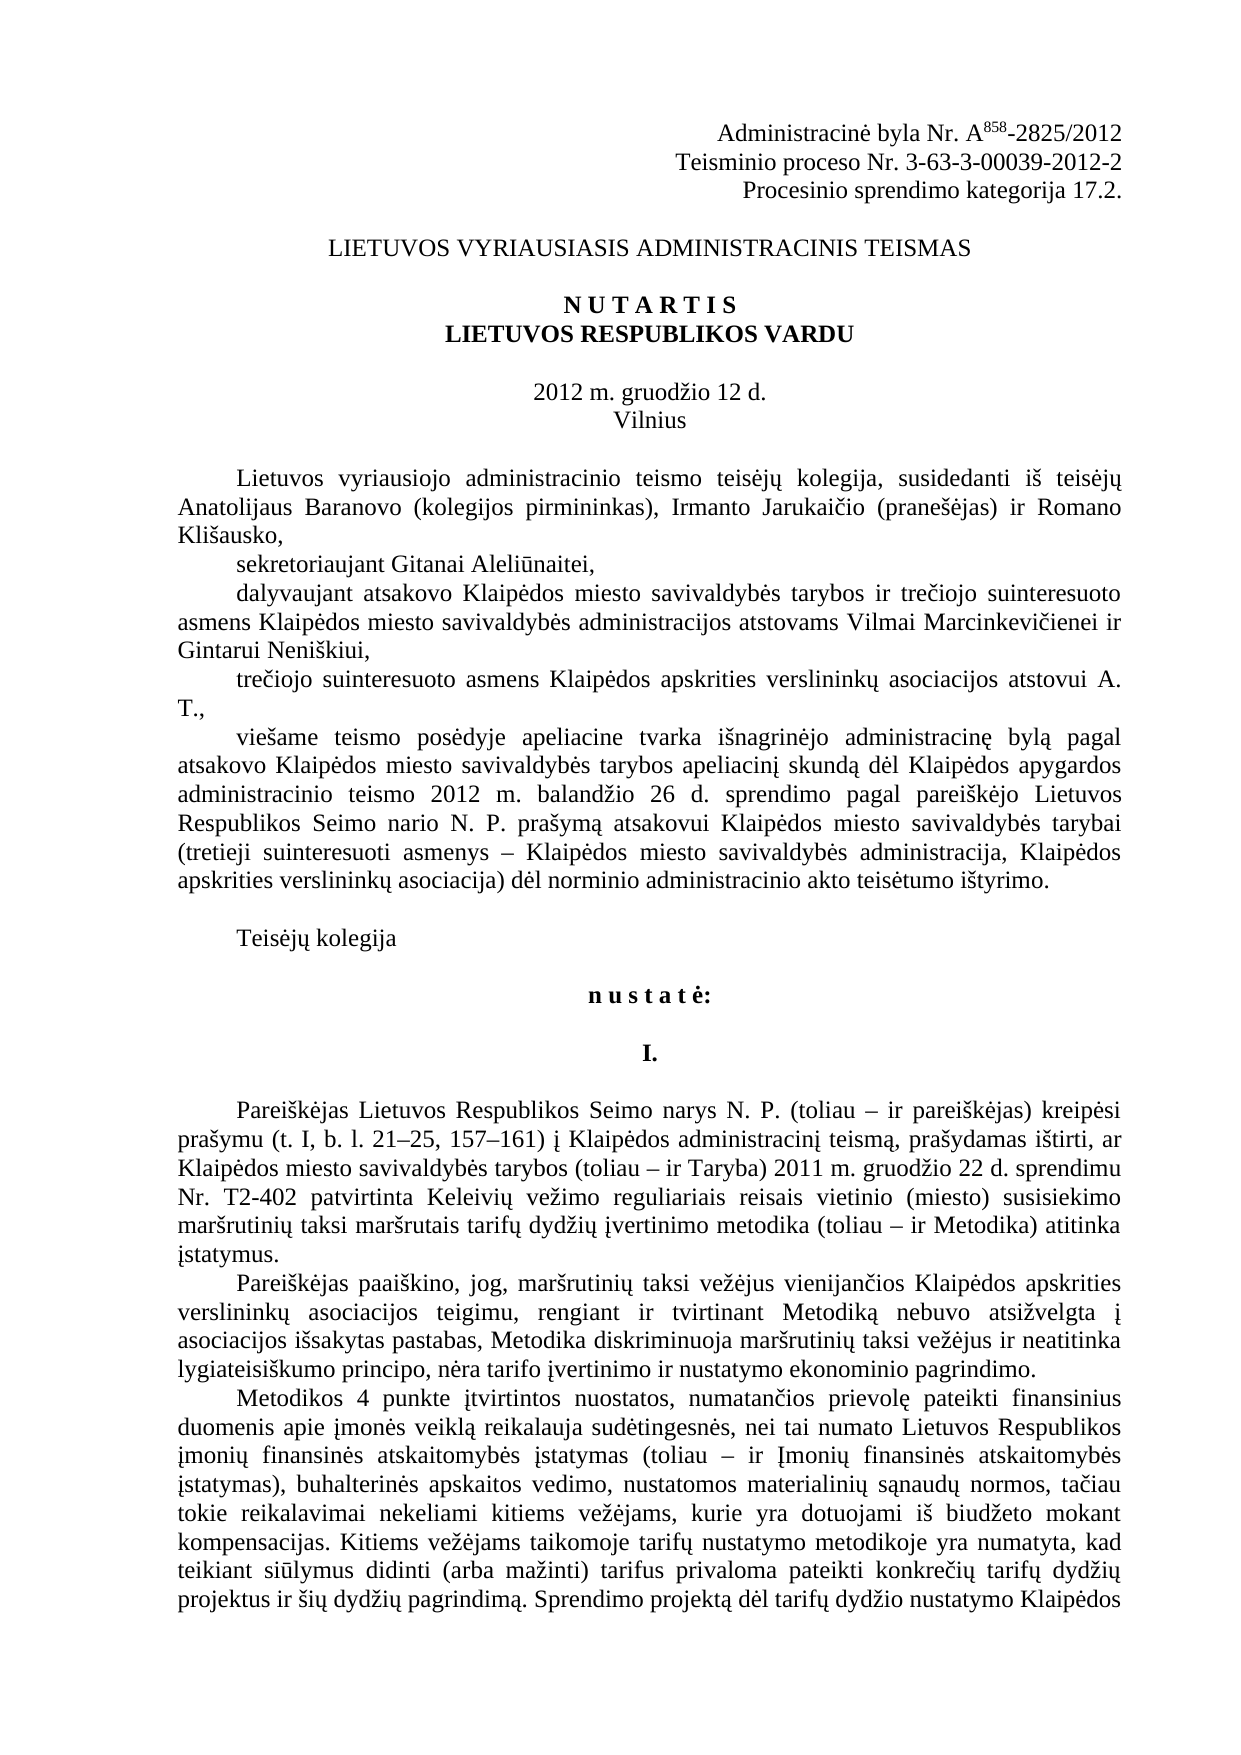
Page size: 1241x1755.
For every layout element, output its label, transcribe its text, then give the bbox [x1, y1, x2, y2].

text LIETUVOS RESPUBLIKOS VARDU [177, 319, 1122, 348]
text LIETUVOS VYRIAUSIASIS ADMINISTRACINIS TEISMAS [177, 233, 1122, 262]
text I. [177, 1038, 1122, 1067]
text Teisminio proceso Nr. 3-63-3-00039-2012-2 [177, 147, 1122, 176]
text sekretoriaujant Gitanai Aleliūnaitei, [177, 549, 1122, 578]
text viešame teismo posėdyje apeliacine tvarka išnagrinėjo administracinę bylą pagal atsakovo Klaipėdos miesto savivaldybės tarybos apeliacinį skundą dėl Klaipėdos apygardos administracinio teismo 2012 m. balandžio 26 d. sprendimo pagal pareiškėjo Lietuvos Respublikos Seimo nario N. P. prašymą atsakovui Klaipėdos miesto savivaldybės tarybai (tretieji suinteresuoti asmenys – Klaipėdos miesto savivaldybės administracija, Klaipėdos apskrities verslininkų asociacija) dėl norminio administracinio akto teisėtumo ištyrimo. [177, 722, 1122, 894]
text Pareiškėjas paaiškino, jog, maršrutinių taksi vežėjus vienijančios Klaipėdos apskrities verslininkų asociacijos teigimu, rengiant ir tvirtinant Metodiką nebuvo atsižvelgta į asociacijos išsakytas pastabas, Metodika diskriminuoja maršrutinių taksi vežėjus ir neatitinka lygiateisiškumo principo, nėra tarifo įvertinimo ir nustatymo ekonominio pagrindimo. [177, 1268, 1122, 1383]
text Pareiškėjas Lietuvos Respublikos Seimo narys N. P. (toliau – ir pareiškėjas) kreipėsi prašymu (t. I, b. l. 21–25, 157–161) į Klaipėdos administracinį teismą, prašydamas ištirti, ar Klaipėdos miesto savivaldybės tarybos (toliau – ir Taryba) 2011 m. gruodžio 22 d. sprendimu Nr. T2-402 patvirtinta Keleivių vežimo reguliariais reisais vietinio (miesto) susisiekimo maršrutinių taksi maršrutais tarifų dydžių įvertinimo metodika (toliau – ir Metodika) atitinka įstatymus. [177, 1096, 1122, 1268]
text trečiojo suinteresuoto asmens Klaipėdos apskrities verslininkų asociacijos atstovui A. T., [177, 664, 1122, 722]
text 2012 m. gruodžio 12 d. [177, 377, 1122, 406]
text Administracinė byla Nr. A858-2825/2012 [177, 118, 1122, 147]
text Vilnius [177, 406, 1122, 434]
text N U T A R T I S [177, 291, 1122, 319]
text n u s t a t ė: [177, 981, 1122, 1009]
text Lietuvos vyriausiojo administracinio teismo teisėjų kolegija, susidedanti iš teisėjų Anatolijaus Baranovo (kolegijos pirmininkas), Irmanto Jarukaičio (pranešėjas) ir Romano Klišausko, [177, 463, 1122, 549]
text Procesinio sprendimo kategorija 17.2. [177, 176, 1122, 204]
text Teisėjų kolegija [177, 923, 1122, 952]
text dalyvaujant atsakovo Klaipėdos miesto savivaldybės tarybos ir trečiojo suinteresuoto asmens Klaipėdos miesto savivaldybės administracijos atstovams Vilmai Marcinkevičienei ir Gintarui Neniškiui, [177, 578, 1122, 664]
text Metodikos 4 punkte įtvirtintos nuostatos, numatančios prievolę pateikti finansinius duomenis apie įmonės veiklą reikalauja sudėtingesnės, nei tai numato Lietuvos Respublikos įmonių finansinės atskaitomybės įstatymas (toliau – ir Įmonių finansinės atskaitomybės įstatymas), buhalterinės apskaitos vedimo, nustatomos materialinių sąnaudų normos, tačiau tokie reikalavimai nekeliami kitiems vežėjams, kurie yra dotuojami iš biudžeto mokant kompensacijas. Kitiems vežėjams taikomoje tarifų nustatymo metodikoje yra numatyta, kad teikiant siūlymus didinti (arba mažinti) tarifus privaloma pateikti konkrečių tarifų dydžių projektus ir šių dydžių pagrindimą. Sprendimo projektą dėl tarifų dydžio nustatymo Klaipėdos [177, 1383, 1122, 1613]
